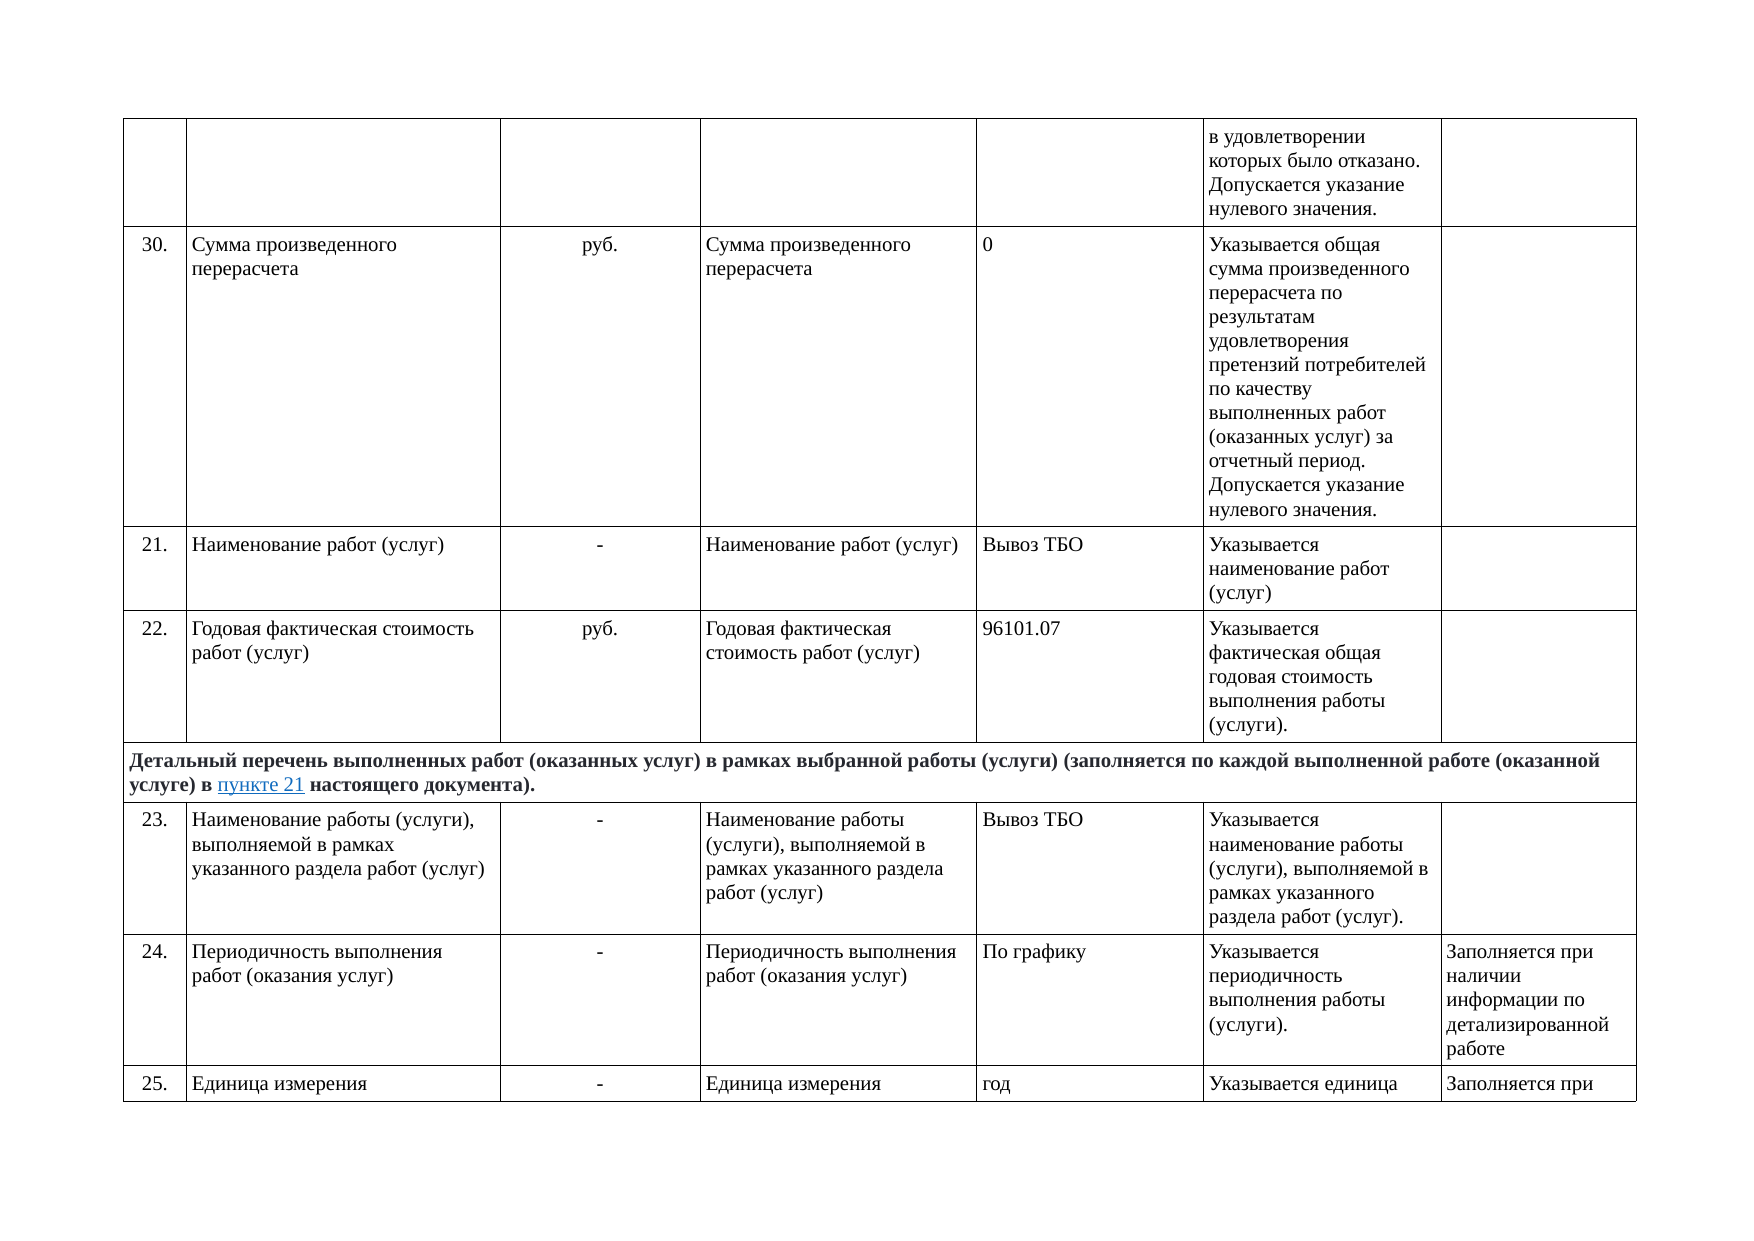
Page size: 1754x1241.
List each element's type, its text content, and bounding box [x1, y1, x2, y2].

table_cell Указывается фактическая общая годовая стоимость выполнения работы (услуги). [1204, 611, 1441, 742]
table_cell 22. [124, 611, 186, 742]
table_cell Наименование работы (услуги), выполняемой в рамках указанного раздела работ (услуг) [187, 803, 500, 933]
table_cell Указывается периодичность выполнения работы (услуги). [1204, 935, 1441, 1065]
table_cell руб. [501, 227, 700, 526]
table_cell [1442, 527, 1636, 610]
table_cell Указывается наименование работ (услуг) [1204, 527, 1441, 610]
table_cell - [501, 935, 700, 1065]
table_cell 96101,07 [977, 611, 1203, 742]
table_cell 30. [124, 227, 186, 526]
table_cell Периодичность выполнения работ (оказания услуг) [187, 935, 500, 1065]
table_cell [701, 119, 976, 226]
table_cell Указывается общая сумма произведенного перерасчета по результатам удовлетворения претензий потребителей по качеству выполненных работ (оказанных услуг) за отчетный период. Допускается указание нулевого значения. [1204, 227, 1441, 526]
table_cell руб. [501, 611, 700, 742]
table_cell [501, 119, 700, 226]
table_cell По графику [977, 935, 1203, 1065]
table_cell Единица измерения [187, 1066, 500, 1101]
table_cell - [501, 1066, 700, 1101]
table_cell Заполняется при наличии информации по детализированной работе [1442, 935, 1636, 1065]
table_cell в удовлетворении которых было отказано. Допускается указание нулевого значения. [1204, 119, 1441, 226]
table_cell 0 [977, 227, 1203, 526]
table_cell [1442, 227, 1636, 526]
table_cell 25. [124, 1066, 186, 1101]
table_cell [1442, 119, 1636, 226]
table_cell Наименование работы (услуги), выполняемой в рамках указанного раздела работ (услуг) [701, 803, 976, 933]
table_cell год [977, 1066, 1203, 1101]
table_cell Детальный перечень выполненных работ (оказанных услуг) в рамках выбранной работы (услуги) (заполняется по каждой выполненной работе (оказанной услуге) в пункте 21 настоящего документа). [124, 743, 1636, 802]
table_cell Заполняется при [1442, 1066, 1636, 1101]
table_cell Единица измерения [701, 1066, 976, 1101]
table_cell 21. [124, 527, 186, 610]
table_cell Сумма произведенного перерасчета [187, 227, 500, 526]
table_cell 23. [124, 803, 186, 933]
table_cell Вывоз ТБО [977, 803, 1203, 933]
table_cell Вывоз ТБО [977, 527, 1203, 610]
table_cell - [501, 803, 700, 933]
table_cell Периодичность выполнения работ (оказания услуг) [701, 935, 976, 1065]
table_cell Наименование работ (услуг) [701, 527, 976, 610]
table_cell Указывается наименование работы (услуги), выполняемой в рамках указанного раздела работ (услуг). [1204, 803, 1441, 933]
table_cell Годовая фактическая стоимость работ (услуг) [701, 611, 976, 742]
table_cell Указывается единица [1204, 1066, 1441, 1101]
table_cell Годовая фактическая стоимость работ (услуг) [187, 611, 500, 742]
table_cell Сумма произведенного перерасчета [701, 227, 976, 526]
table_cell [124, 119, 186, 226]
table_cell [187, 119, 500, 226]
table_cell - [501, 527, 700, 610]
table_cell [1442, 611, 1636, 742]
table_cell [1442, 803, 1636, 933]
table_cell [977, 119, 1203, 226]
table_cell 24. [124, 935, 186, 1065]
table_cell Наименование работ (услуг) [187, 527, 500, 610]
